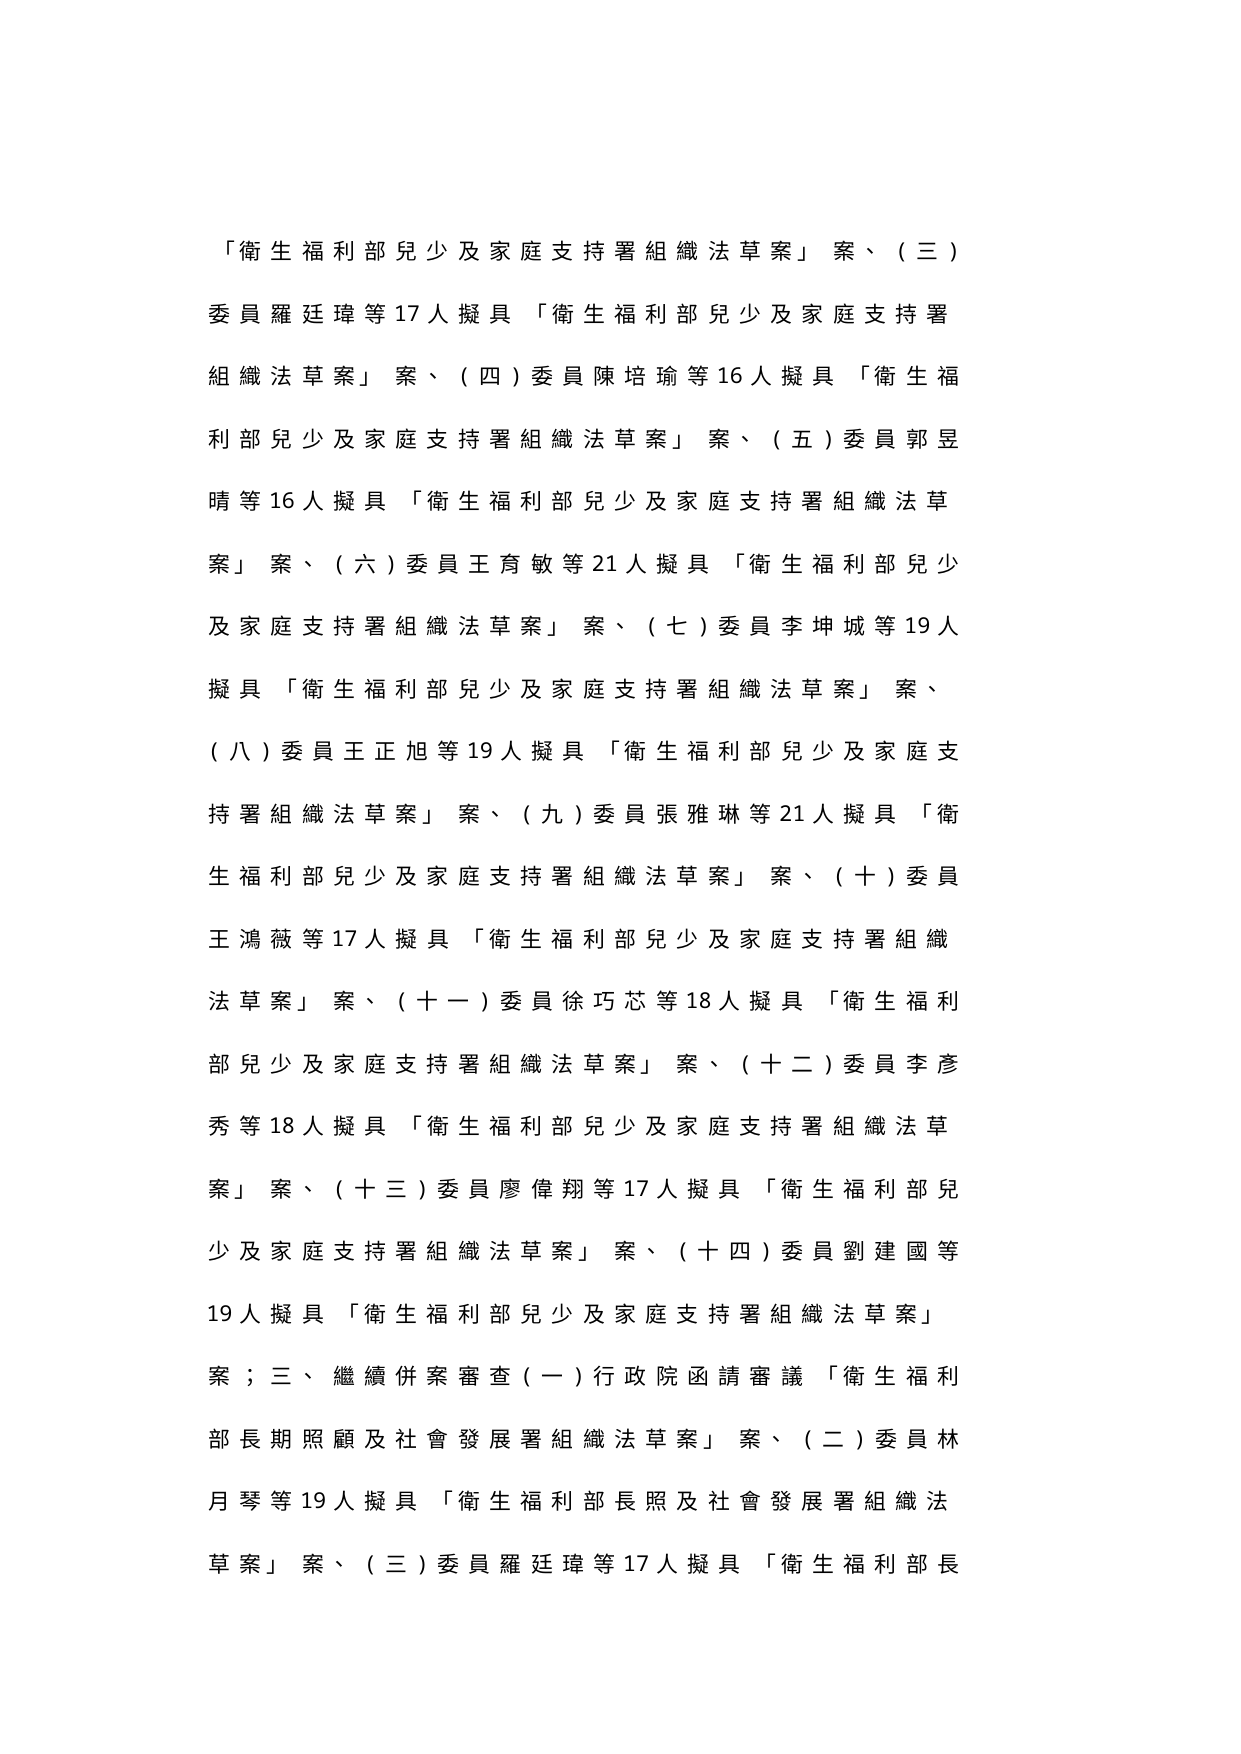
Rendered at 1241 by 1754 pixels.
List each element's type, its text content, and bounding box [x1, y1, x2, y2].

table_cell ） [1091, 219, 1108, 1594]
table_cell 81 [986, 219, 1023, 1594]
table_cell [1023, 219, 1053, 1594]
table_cell （ [967, 219, 986, 1594]
table_cell [1053, 219, 1091, 1594]
table_cell 「衛生福利部兒少及家庭支持署組織法草案」案、(三)委員羅廷瑋等17人擬具「衛生福利部兒少及家庭支持署組織法草案」案、(四)委員陳培瑜等16人擬具「衛生福利部兒少及家庭支持署組織法草案」案、(五)委員郭昱晴等16人擬具「衛生福利部兒少及家庭支持署組織法草案」案、(六)委員王育敏等21人擬具「衛生福利部兒少及家庭支持署組織法草案」案、(七)委員李坤城等19人擬具「衛生福利部兒少及家庭支持署組織法草案」案、(八)委員王正旭等19人擬具「衛生福利部兒少及家庭支持署組織法草案」案、(九)委員張雅琳等21人擬具「衛生福利部兒少及家庭支持署組織法草案」案、(十)委員王鴻薇等17人擬具「衛生福利部兒少及家庭支持署組織法草案」案、(十一)委員徐巧芯等18人擬具「衛生福利部兒少及家庭支持署組織法草案」案、(十二)委員李彥秀等18人擬具「衛生福利部兒少及家庭支持署組織法草案」案、(十三)委員廖偉翔等17人擬具「衛生福利部兒少及家庭支持署組織法草案」案、(十四)委員劉建國等19人擬具「衛生福利部兒少及家庭支持署組織法草案」案；三、繼續併案審查(一)行政院函請審議「衛生福利部長期照顧及社會發展署組織法草案」案、(二)委員林月琴等19人擬具「衛生福利部長照及社會發展署組織法草案」案、(三)委員羅廷瑋等17人擬具「衛生福利部長 [150, 219, 967, 1594]
